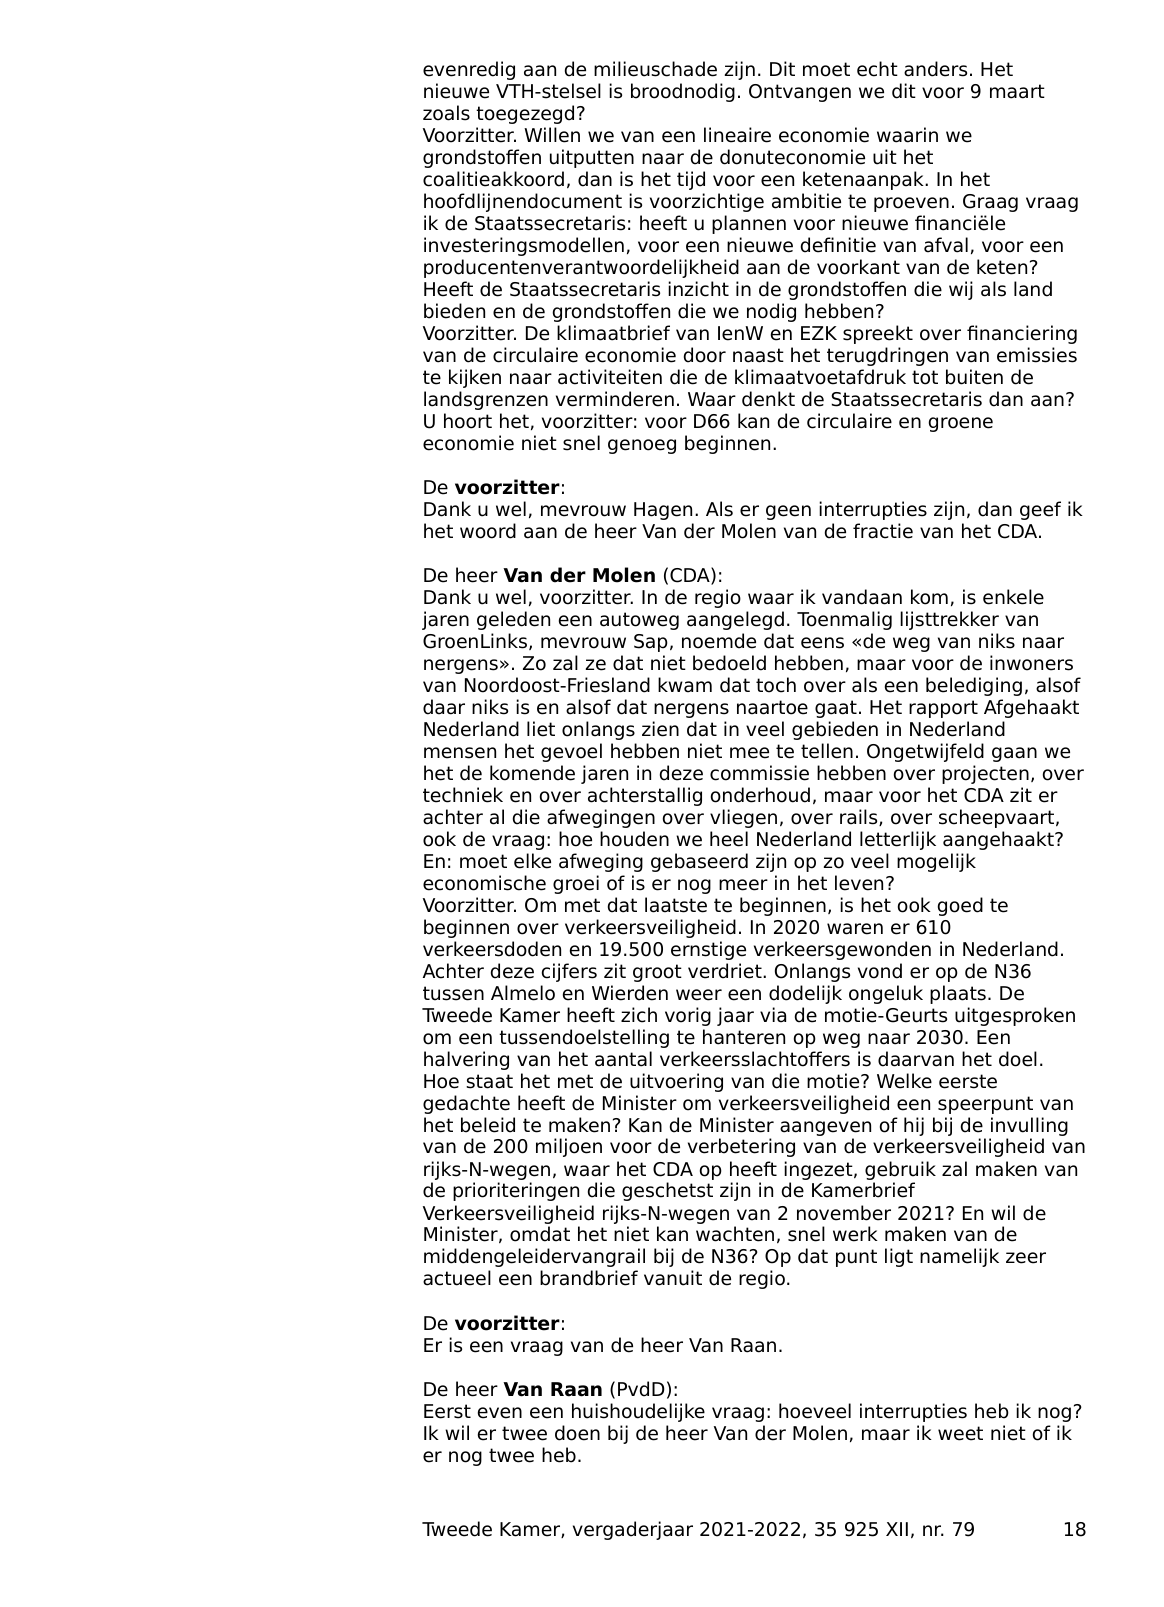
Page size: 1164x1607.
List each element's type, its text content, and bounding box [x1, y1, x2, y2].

text Voorzitter. De klimaatbrief van IenW en EZK spreekt over financiering van de circulaire economie door naast het terugdringen van emissies te kijken naar activiteiten die de klimaatvoetafdruk tot buiten de landsgrenzen verminderen. Waar denkt de Staatssecretaris dan aan? [422, 323, 1087, 411]
text Dank u wel, mevrouw Hagen. Als er geen interrupties zijn, dan geef ik het woord aan de heer Van der Molen van de fractie van het CDA. [422, 499, 1087, 543]
text De heer Van Raan (PvdD): [422, 1379, 1087, 1401]
text Dank u wel, voorzitter. In de regio waar ik vandaan kom, is enkele jaren geleden een autoweg aangelegd. Toenmalig lijsttrekker van GroenLinks, mevrouw Sap, noemde dat eens «de weg van niks naar nergens». Zo zal ze dat niet bedoeld hebben, maar voor de inwoners van Noordoost-Friesland kwam dat toch over als een belediging, alsof daar niks is en alsof dat nergens naartoe gaat. Het rapport Afgehaakt Nederland liet onlangs zien dat in veel gebieden in Nederland mensen het gevoel hebben niet mee te tellen. Ongetwijfeld gaan we het de komende jaren in deze commissie hebben over projecten, over techniek en over achterstallig onderhoud, maar voor het CDA zit er achter al die afwegingen over vliegen, over rails, over scheepvaart, ook de vraag: hoe houden we heel Nederland letterlijk aangehaakt? En: moet elke afweging gebaseerd zijn op zo veel mogelijk economische groei of is er nog meer in het leven? [422, 587, 1087, 895]
text Voorzitter. Willen we van een lineaire economie waarin we grondstoffen uitputten naar de donuteconomie uit het coalitieakkoord, dan is het tijd voor een ketenaanpak. In het hoofdlijnendocument is voorzichtige ambitie te proeven. Graag vraag ik de Staatssecretaris: heeft u plannen voor nieuwe financiële investeringsmodellen, voor een nieuwe definitie van afval, voor een producentenverantwoordelijkheid aan de voorkant van de keten? Heeft de Staatssecretaris inzicht in de grondstoffen die wij als land bieden en de grondstoffen die we nodig hebben? [422, 125, 1087, 323]
text evenredig aan de milieuschade zijn. Dit moet echt anders. Het nieuwe VTH-stelsel is broodnodig. Ontvangen we dit voor 9 maart zoals toegezegd? [422, 59, 1087, 125]
text Voorzitter. Om met dat laatste te beginnen, is het ook goed te beginnen over verkeersveiligheid. In 2020 waren er 610 verkeersdoden en 19.500 ernstige verkeersgewonden in Nederland. Achter deze cijfers zit groot verdriet. Onlangs vond er op de N36 tussen Almelo en Wierden weer een dodelijk ongeluk plaats. De Tweede Kamer heeft zich vorig jaar via de motie-Geurts uitgesproken om een tussendoelstelling te hanteren op weg naar 2030. Een halvering van het aantal verkeersslachtoffers is daarvan het doel. Hoe staat het met de uitvoering van die motie? Welke eerste gedachte heeft de Minister om verkeersveiligheid een speerpunt van het beleid te maken? Kan de Minister aangeven of hij bij de invulling van de 200 miljoen voor de verbetering van de verkeersveiligheid van rijks-N-wegen, waar het CDA op heeft ingezet, gebruik zal maken van de prioriteringen die geschetst zijn in de Kamerbrief Verkeersveiligheid rijks-N-wegen van 2 november 2021? En wil de Minister, omdat het niet kan wachten, snel werk maken van de middengeleidervangrail bij de N36? Op dat punt ligt namelijk zeer actueel een brandbrief vanuit de regio. [422, 895, 1087, 1290]
text Eerst even een huishoudelijke vraag: hoeveel interrupties heb ik nog? Ik wil er twee doen bij de heer Van der Molen, maar ik weet niet of ik er nog twee heb. [422, 1401, 1087, 1467]
text De voorzitter: [422, 1312, 1087, 1334]
text De heer Van der Molen (CDA): [422, 565, 1087, 587]
text Er is een vraag van de heer Van Raan. [422, 1334, 1087, 1356]
text U hoort het, voorzitter: voor D66 kan de circulaire en groene economie niet snel genoeg beginnen. [422, 411, 1087, 455]
text De voorzitter: [422, 477, 1087, 499]
